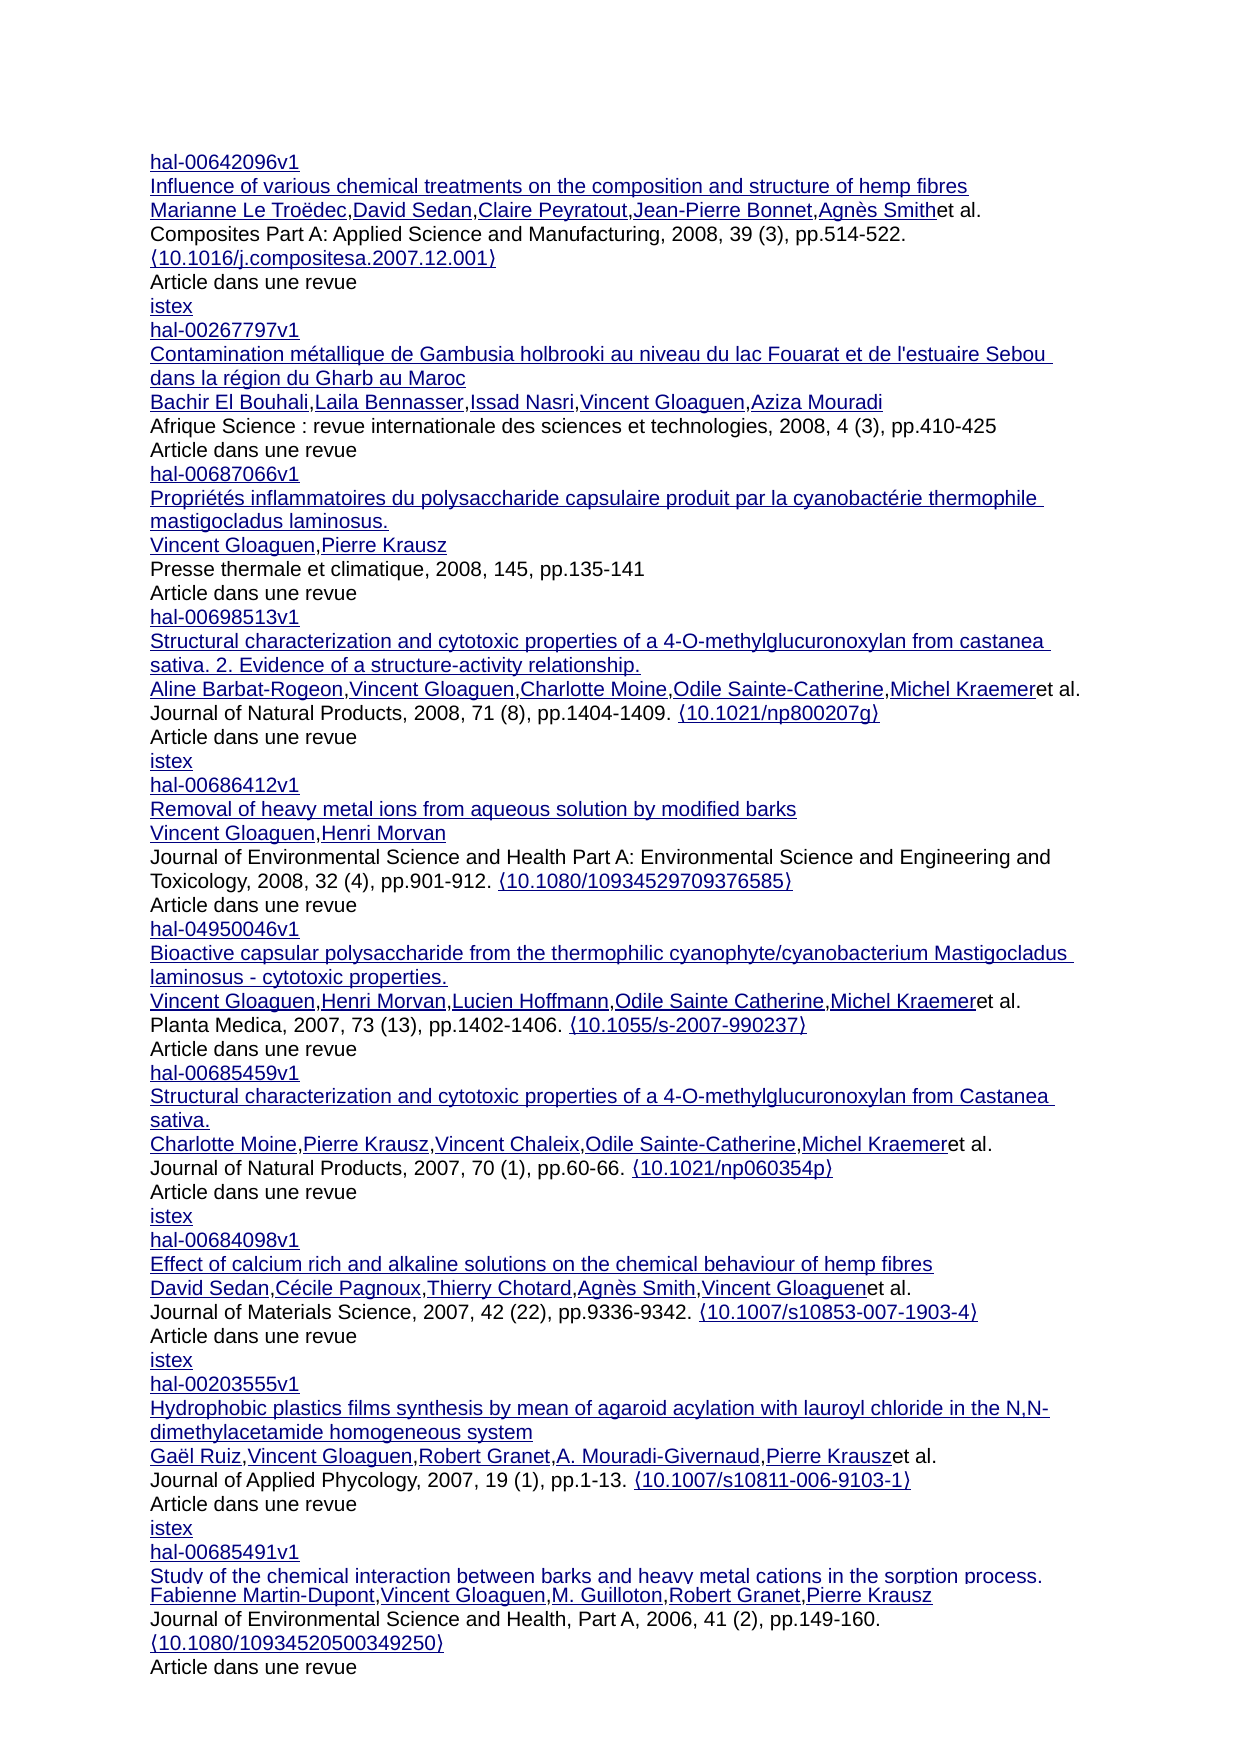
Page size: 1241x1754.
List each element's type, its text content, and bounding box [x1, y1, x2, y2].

table_cell Influence of various chemical treatments on the composition and structure of hemp fibres Marianne Le Troëdec,David Sedan,Claire Peyratout,Jean-Pierre Bonnet,Agnès Smithet al. Composites Part A: Applied Science and Manufacturing, 2008, 39 (3), pp.514-522. ⟨10.1016/j.compositesa.2007.12.001⟩ Article dans une revue istex hal-00267797v1 [150, 174, 1090, 342]
table_cell Propriétés inflammatoires du polysaccharide capsulaire produit par la cyanobactérie thermophile mastigocladus laminosus. Vincent Gloaguen,Pierre Krausz Presse thermale et climatique, 2008, 145, pp.135-141 Article dans une revue hal-00698513v1 [150, 485, 1090, 629]
table_cell Effect of calcium rich and alkaline solutions on the chemical behaviour of hemp fibres David Sedan,Cécile Pagnoux,Thierry Chotard,Agnès Smith,Vincent Gloaguenet al. Journal of Materials Science, 2007, 42 (22), pp.9336-9342. ⟨10.1007/s10853-007-1903-4⟩ Article dans une revue istex hal-00203555v1 [150, 1252, 1090, 1396]
table_cell Structural characterization and cytotoxic properties of a 4-O-methylglucuronoxylan from Castanea sativa. Charlotte Moine,Pierre Krausz,Vincent Chaleix,Odile Sainte-Catherine,Michel Kraemeret al. Journal of Natural Products, 2007, 70 (1), pp.60-66. ⟨10.1021/np060354p⟩ Article dans une revue istex hal-00684098v1 [150, 1084, 1090, 1252]
table_cell Structural characterization and cytotoxic properties of a 4-O-methylglucuronoxylan from castanea sativa. 2. Evidence of a structure-activity relationship. Aline Barbat-Rogeon,Vincent Gloaguen,Charlotte Moine,Odile Sainte-Catherine,Michel Kraemeret al. Journal of Natural Products, 2008, 71 (8), pp.1404-1409. ⟨10.1021/np800207g⟩ Article dans une revue istex hal-00686412v1 [150, 629, 1090, 797]
table_cell Contamination métallique de Gambusia holbrooki au niveau du lac Fouarat et de l'estuaire Sebou dans la région du Gharb au Maroc Bachir El Bouhali,Laila Bennasser,Issad Nasri,Vincent Gloaguen,Aziza Mouradi Afrique Science : revue internationale des sciences et technologies, 2008, 4 (3), pp.410-425 Article dans une revue hal-00687066v1 [150, 342, 1090, 485]
table_cell Study of the chemical interaction between barks and heavy metal cations in the sorption process. Fabienne Martin-Dupont,Vincent Gloaguen,M. Guilloton,Robert Granet,Pierre Krausz Journal of Environmental Science and Health, Part A, 2006, 41 (2), pp.149-160. ⟨10.1080/10934520500349250⟩ Article dans une revue [150, 1564, 1090, 1679]
table_cell hal-00642096v1 [150, 150, 1090, 174]
table_cell Hydrophobic plastics films synthesis by mean of agaroid acylation with lauroyl chloride in the N,N-dimethylacetamide homogeneous system Gaël Ruiz,Vincent Gloaguen,Robert Granet,A. Mouradi-Givernaud,Pierre Krauszet al. Journal of Applied Phycology, 2007, 19 (1), pp.1-13. ⟨10.1007/s10811-006-9103-1⟩ Article dans une revue istex hal-00685491v1 [150, 1396, 1090, 1563]
table_cell Removal of heavy metal ions from aqueous solution by modified barks Vincent Gloaguen,Henri Morvan Journal of Environmental Science and Health Part A: Environmental Science and Engineering and Toxicology, 2008, 32 (4), pp.901-912. ⟨10.1080/10934529709376585⟩ Article dans une revue hal-04950046v1 [150, 797, 1090, 941]
table_cell Bioactive capsular polysaccharide from the thermophilic cyanophyte/cyanobacterium Mastigocladus laminosus - cytotoxic properties. Vincent Gloaguen,Henri Morvan,Lucien Hoffmann,Odile Sainte Catherine,Michel Kraemeret al. Planta Medica, 2007, 73 (13), pp.1402-1406. ⟨10.1055/s-2007-990237⟩ Article dans une revue hal-00685459v1 [150, 941, 1090, 1084]
